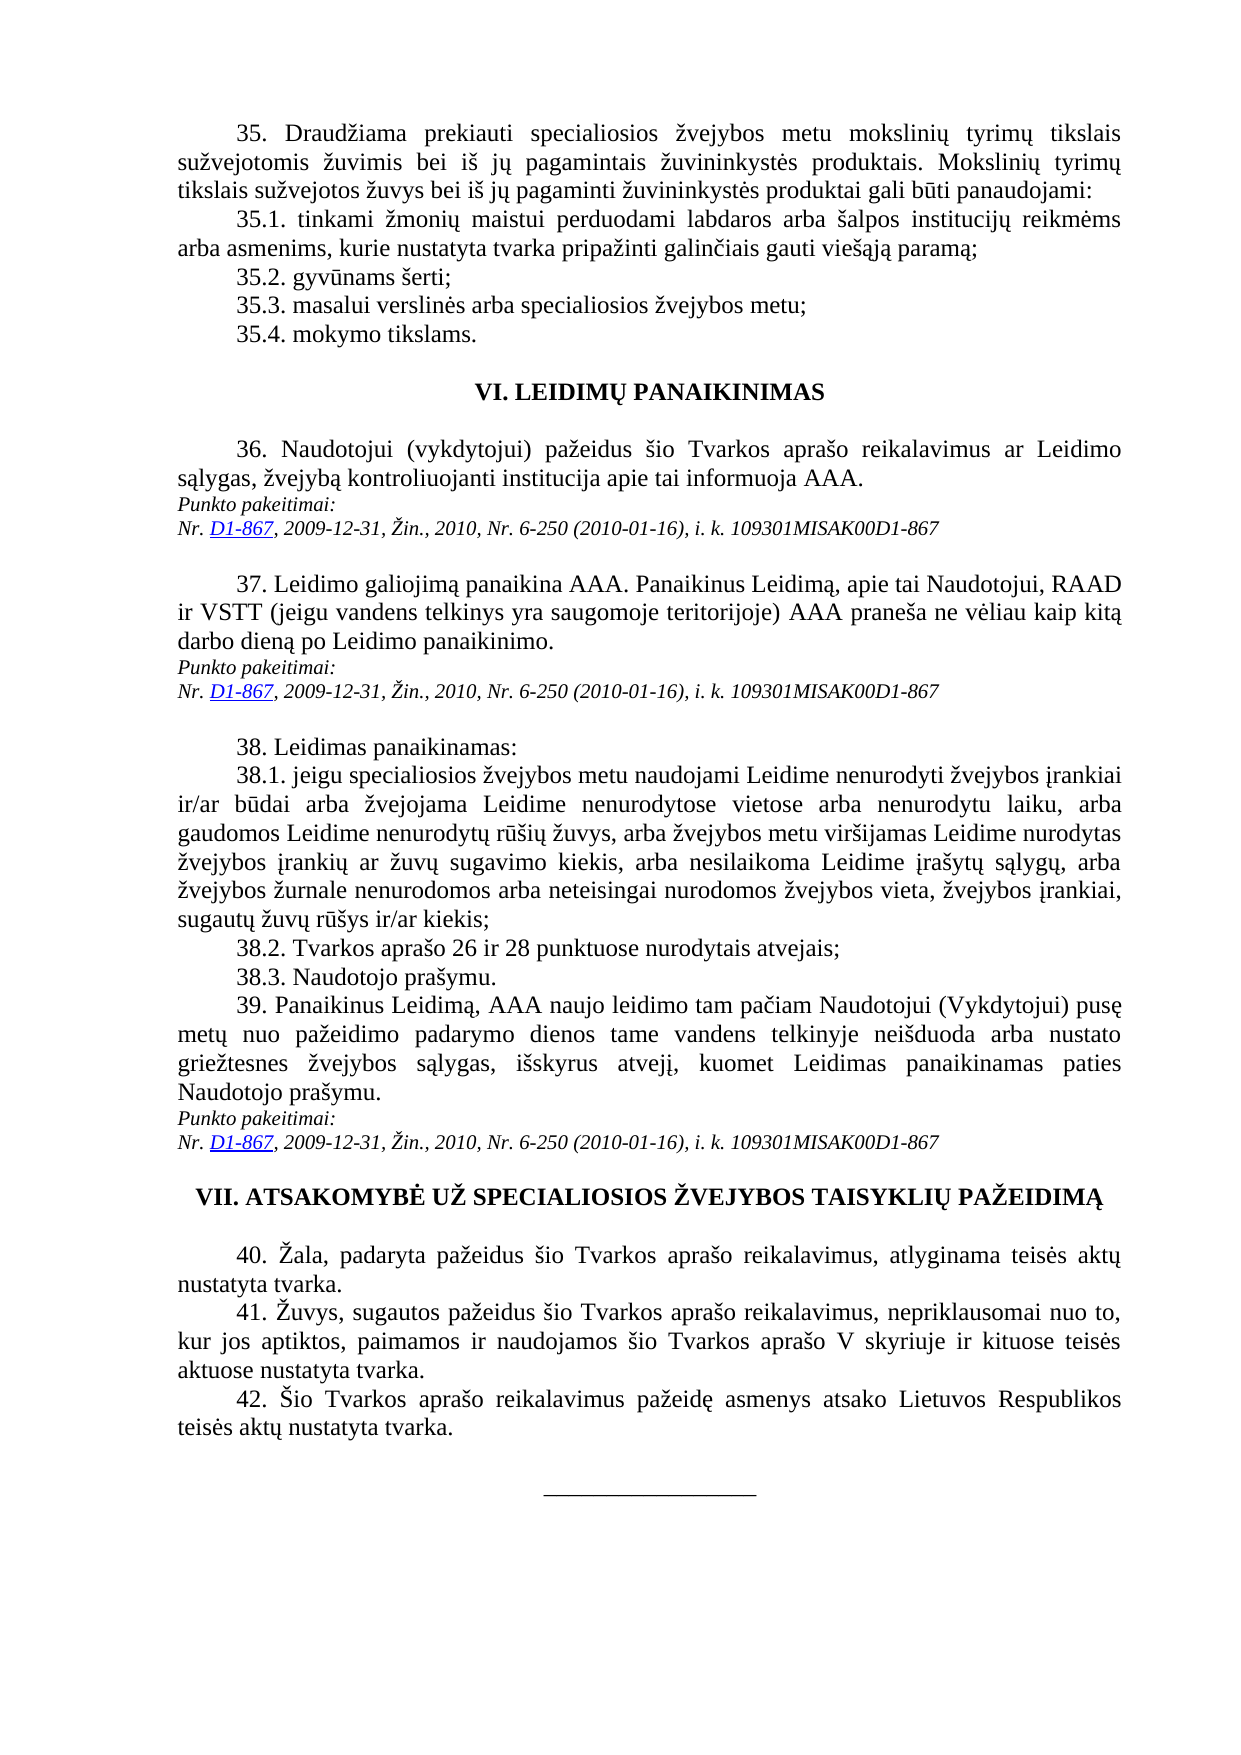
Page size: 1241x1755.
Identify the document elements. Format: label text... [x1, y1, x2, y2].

text 42. Šio Tvarkos aprašo reikalavimus pažeidę asmenys atsako Lietuvos Respublikos teisės aktų nustatyta tvarka. [177, 1384, 1122, 1441]
text 41. Žuvys, sugautos pažeidus šio Tvarkos aprašo reikalavimus, nepriklausomai nuo to, kur jos aptiktos, paimamos ir naudojamos šio Tvarkos aprašo V skyriuje ir kituose teisės aktuose nustatyta tvarka. [177, 1297, 1122, 1384]
text 38. Leidimas panaikinamas: [177, 732, 1122, 761]
text Nr. D1-867, 2009-12-31, Žin., 2010, Nr. 6-250 (2010-01-16), i. k. 109301MISAK00D1-867 [177, 516, 1122, 540]
text VII. ATSAKOMYBĖ UŽ SPECIALIOSIOS ŽVEJYBOS TAISYKLIŲ PAŽEIDIMĄ [177, 1182, 1122, 1211]
text 39. Panaikinus Leidimą, AAA naujo leidimo tam pačiam Naudotojui (Vykdytojui) pusę metų nuo pažeidimo padarymo dienos tame vandens telkinyje neišduoda arba nustato griežtesnes žvejybos sąlygas, išskyrus atvejį, kuomet Leidimas panaikinamas paties Naudotojo prašymu. [177, 991, 1122, 1106]
text 35.2. gyvūnams šerti; [177, 262, 1122, 291]
text 38.3. Naudotojo prašymu. [177, 962, 1122, 991]
text 40. Žala, padaryta pažeidus šio Tvarkos aprašo reikalavimus, atlyginama teisės aktų nustatyta tvarka. [177, 1240, 1122, 1297]
text 36. Naudotojui (vykdytojui) pažeidus šio Tvarkos aprašo reikalavimus ar Leidimo sąlygas, žvejybą kontroliuojanti institucija apie tai informuoja AAA. [177, 434, 1122, 492]
text 35.4. mokymo tikslams. [177, 319, 1122, 348]
text Nr. D1-867, 2009-12-31, Žin., 2010, Nr. 6-250 (2010-01-16), i. k. 109301MISAK00D1-867 [177, 679, 1122, 703]
text 37. Leidimo galiojimą panaikina AAA. Panaikinus Leidimą, apie tai Naudotojui, RAAD ir VSTT (jeigu vandens telkinys yra saugomoje teritorijoje) AAA praneša ne vėliau kaip kitą darbo dieną po Leidimo panaikinimo. [177, 569, 1122, 655]
text 38.2. Tvarkos aprašo 26 ir 28 punktuose nurodytais atvejais; [177, 933, 1122, 962]
text Punkto pakeitimai: [177, 492, 1122, 516]
text VI. LEIDIMŲ PANAIKINIMAS [177, 377, 1122, 406]
text Punkto pakeitimai: [177, 655, 1122, 679]
text Nr. D1-867, 2009-12-31, Žin., 2010, Nr. 6-250 (2010-01-16), i. k. 109301MISAK00D1-867 [177, 1130, 1122, 1154]
text _________________ [177, 1470, 1122, 1499]
text Punkto pakeitimai: [177, 1106, 1122, 1130]
text 35.1. tinkami žmonių maistui perduodami labdaros arba šalpos institucijų reikmėms arba asmenims, kurie nustatyta tvarka pripažinti galinčiais gauti viešąją paramą; [177, 204, 1122, 262]
text 35. Draudžiama prekiauti specialiosios žvejybos metu mokslinių tyrimų tikslais sužvejotomis žuvimis bei iš jų pagamintais žuvininkystės produktais. Mokslinių tyrimų tikslais sužvejotos žuvys bei iš jų pagaminti žuvininkystės produktai gali būti panaudojami: [177, 118, 1122, 204]
text 35.3. masalui verslinės arba specialiosios žvejybos metu; [177, 291, 1122, 319]
text 38.1. jeigu specialiosios žvejybos metu naudojami Leidime nenurodyti žvejybos įrankiai ir/ar būdai arba žvejojama Leidime nenurodytose vietose arba nenurodytu laiku, arba gaudomos Leidime nenurodytų rūšių žuvys, arba žvejybos metu viršijamas Leidime nurodytas žvejybos įrankių ar žuvų sugavimo kiekis, arba nesilaikoma Leidime įrašytų sąlygų, arba žvejybos žurnale nenurodomos arba neteisingai nurodomos žvejybos vieta, žvejybos įrankiai, sugautų žuvų rūšys ir/ar kiekis; [177, 761, 1122, 933]
